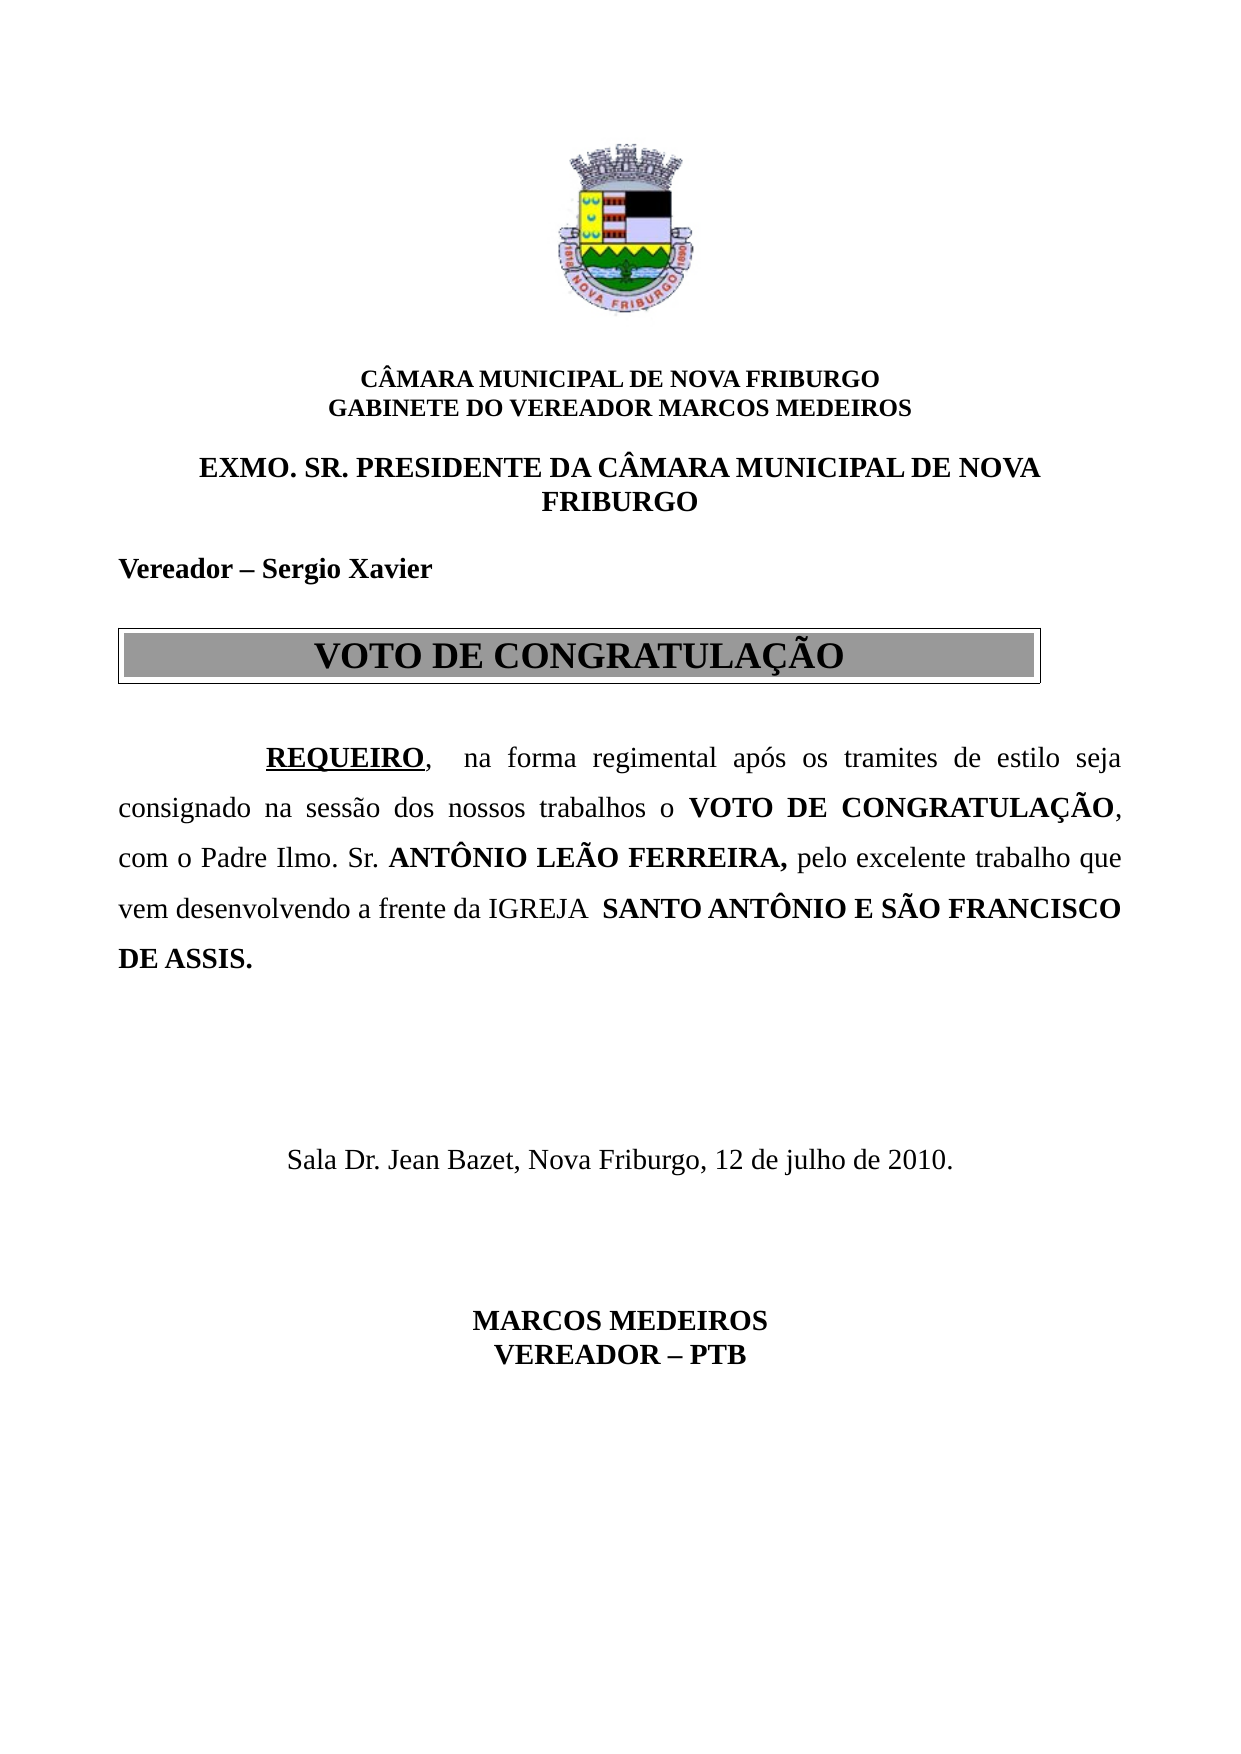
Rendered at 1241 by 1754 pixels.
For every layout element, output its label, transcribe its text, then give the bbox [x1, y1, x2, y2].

text EXMO. SR. PRESIDENTE DA CÂMARA MUNICIPAL DE NOVA FRIBURGO [118, 450, 1122, 517]
text VEREADOR – PTB [118, 1337, 1122, 1370]
text MARCOS MEDEIROS [118, 1303, 1122, 1337]
table_header VOTO DE CONGRATULAÇÃO [119, 629, 1040, 682]
text Vereador – Sergio Xavier [118, 551, 1122, 584]
picture [537, 127, 703, 327]
text REQUEIRO, na forma regimental após os tramites de estilo seja consignado na sessão dos nossos trabalhos o VOTO DE CONGRATULAÇÃO, com o Padre Ilmo. Sr. ANTÔNIO LEÃO FERREIRA, pelo excelente trabalho que vem desenvolvendo a frente da IGREJA SANTO ANTÔNIO E SÃO FRANCISCO DE ASSIS. [118, 740, 1122, 975]
text CÂMARA MUNICIPAL DE NOVA FRIBURGO [118, 364, 1122, 393]
text Sala Dr. Jean Bazet, Nova Friburgo, 12 de julho de 2010. [118, 1142, 1122, 1176]
text GABINETE DO VEREADOR MARCOS MEDEIROS [118, 393, 1122, 422]
